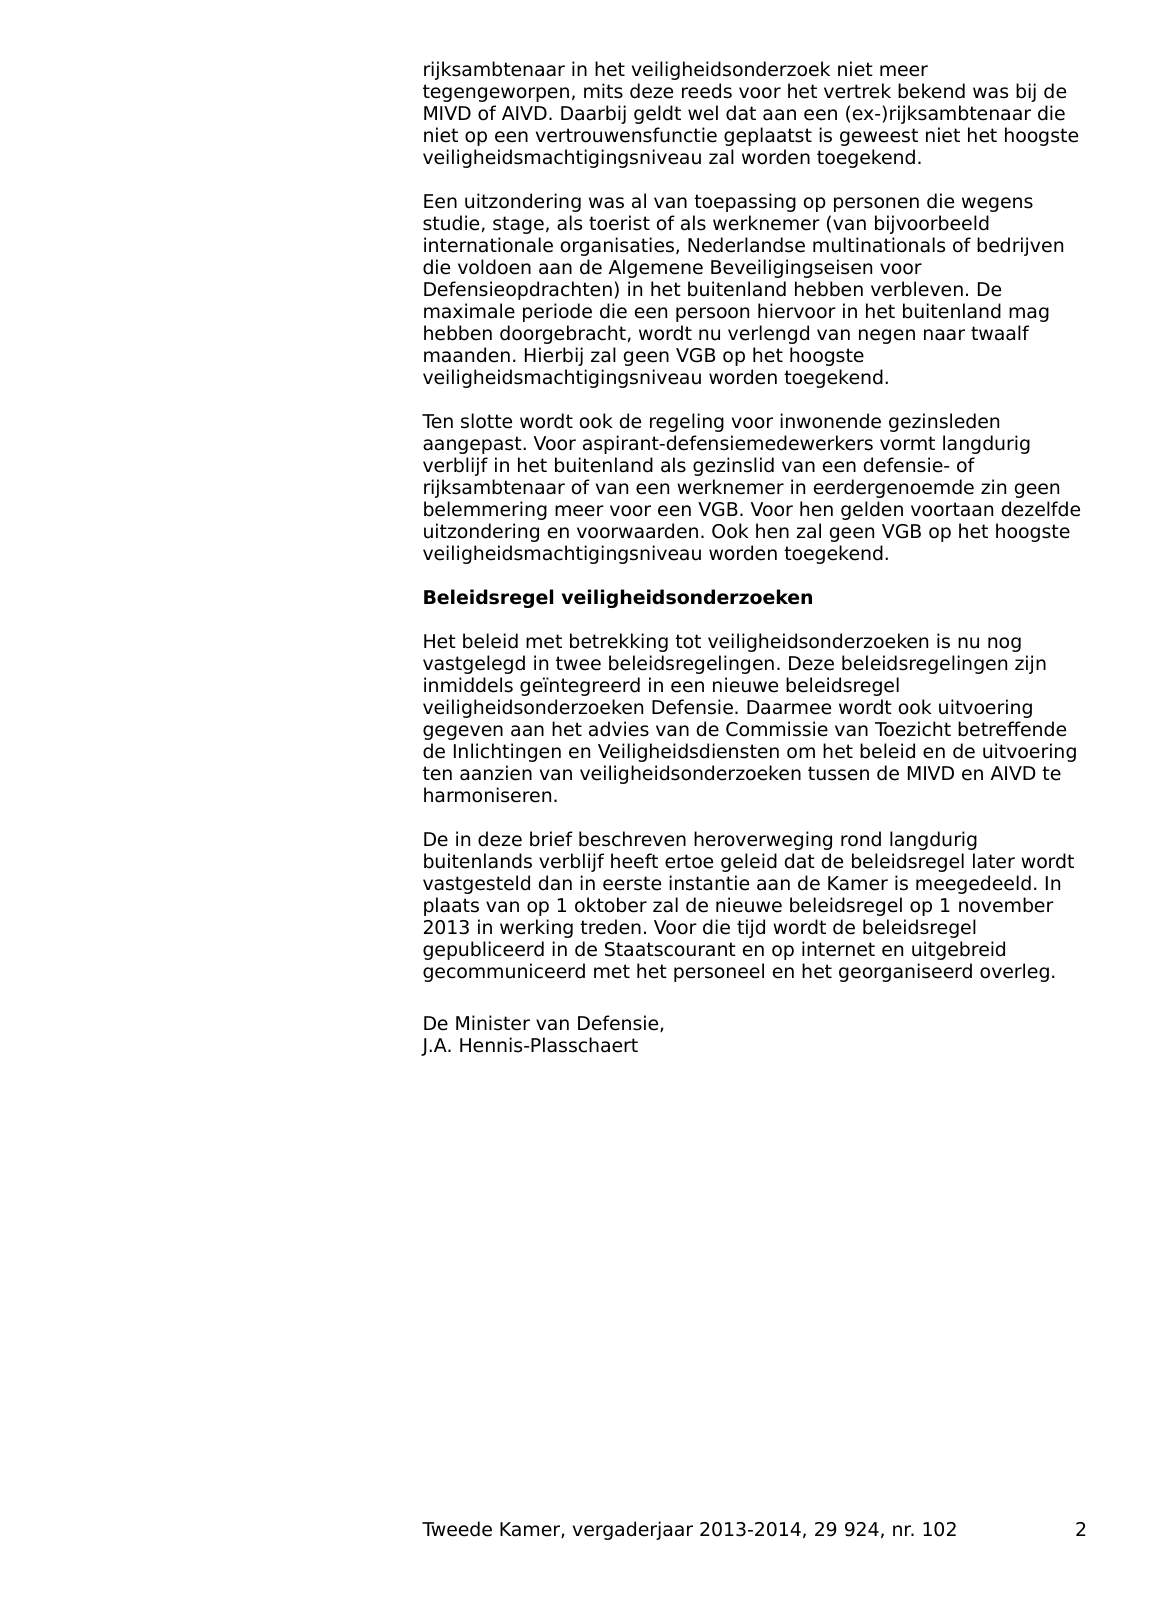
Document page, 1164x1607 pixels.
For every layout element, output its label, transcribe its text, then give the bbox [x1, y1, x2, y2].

text Het beleid met betrekking tot veiligheidsonderzoeken is nu nog vastgelegd in twee beleidsregelingen. Deze beleidsregelingen zijn inmiddels geïntegreerd in een nieuwe beleidsregel veiligheidsonderzoeken Defensie. Daarmee wordt ook uitvoering gegeven aan het advies van de Commissie van Toezicht betreffende de Inlichtingen en Veiligheidsdiensten om het beleid en de uitvoering ten aanzien van veiligheidsonderzoeken tussen de MIVD en AIVD te harmoniseren. [422, 631, 1087, 807]
text Ten slotte wordt ook de regeling voor inwonende gezinsleden aangepast. Voor aspirant-defensiemedewerkers vormt langdurig verblijf in het buitenland als gezinslid van een defensie- of rijksambtenaar of van een werknemer in eerdergenoemde zin geen belemmering meer voor een VGB. Voor hen gelden voortaan dezelfde uitzondering en voorwaarden. Ook hen zal geen VGB op het hoogste veiligheidsmachtigingsniveau worden toegekend. [422, 411, 1087, 565]
text rijksambtenaar in het veiligheidsonderzoek niet meer tegengeworpen, mits deze reeds voor het vertrek bekend was bij de MIVD of AIVD. Daarbij geldt wel dat aan een (ex-)rijksambtenaar die niet op een vertrouwensfunctie geplaatst is geweest niet het hoogste veiligheidsmachtigingsniveau zal worden toegekend. [422, 59, 1087, 169]
text De in deze brief beschreven heroverweging rond langdurig buitenlands verblijf heeft ertoe geleid dat de beleidsregel later wordt vastgesteld dan in eerste instantie aan de Kamer is meegedeeld. In plaats van op 1 oktober zal de nieuwe beleidsregel op 1 november 2013 in werking treden. Voor die tijd wordt de beleidsregel gepubliceerd in de Staatscourant en op internet en uitgebreid gecommuniceerd met het personeel en het georganiseerd overleg. [422, 829, 1087, 983]
subtitle Beleidsregel veiligheidsonderzoeken [422, 587, 1087, 609]
text De Minister van Defensie, J.A. Hennis-Plasschaert [422, 1013, 1087, 1057]
text Een uitzondering was al van toepassing op personen die wegens studie, stage, als toerist of als werknemer (van bijvoorbeeld internationale organisaties, Nederlandse multinationals of bedrijven die voldoen aan de Algemene Beveiligingseisen voor Defensieopdrachten) in het buitenland hebben verbleven. De maximale periode die een persoon hiervoor in het buitenland mag hebben doorgebracht, wordt nu verlengd van negen naar twaalf maanden. Hierbij zal geen VGB op het hoogste veiligheidsmachtigingsniveau worden toegekend. [422, 191, 1087, 389]
